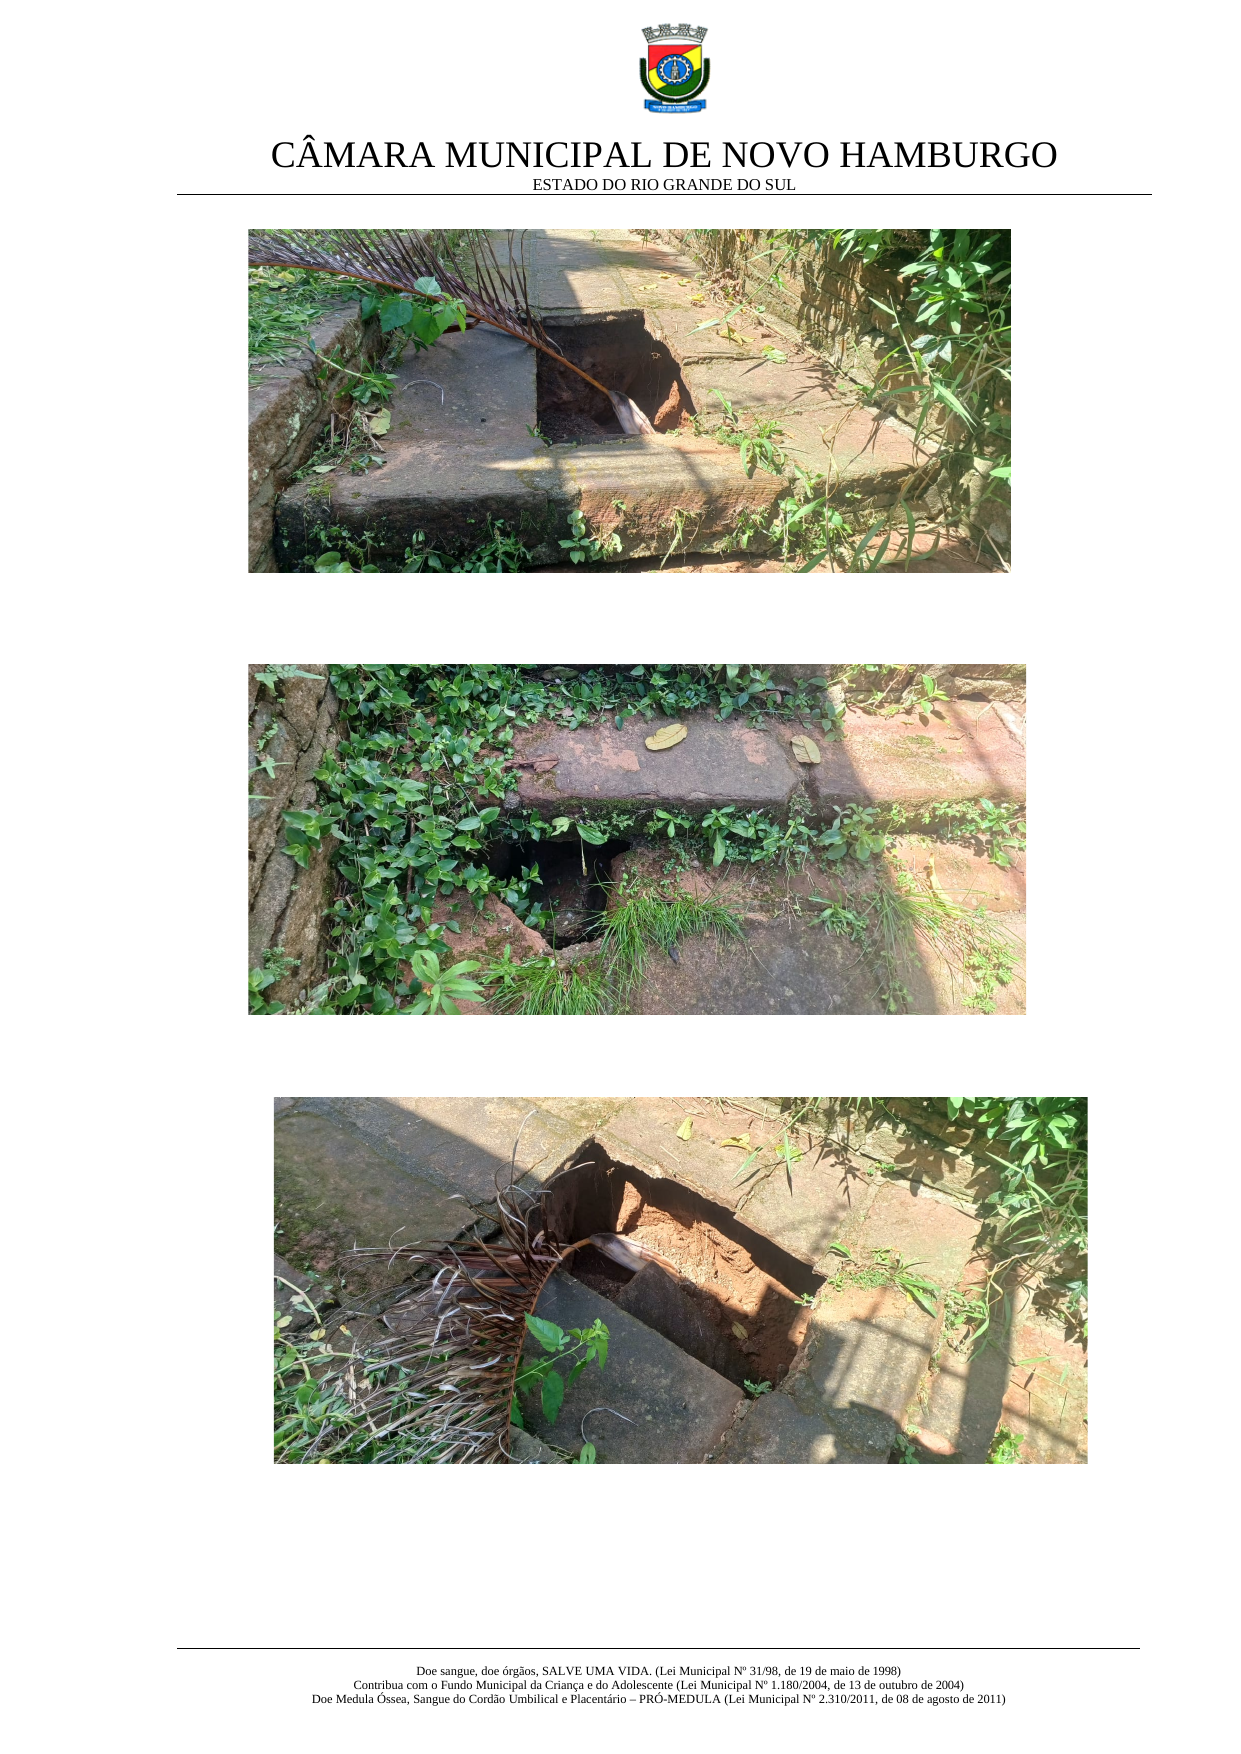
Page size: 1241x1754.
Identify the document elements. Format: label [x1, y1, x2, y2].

picture [248, 229, 1011, 573]
picture [633, 16, 714, 118]
picture [273, 1097, 1088, 1464]
picture [248, 664, 1027, 1015]
